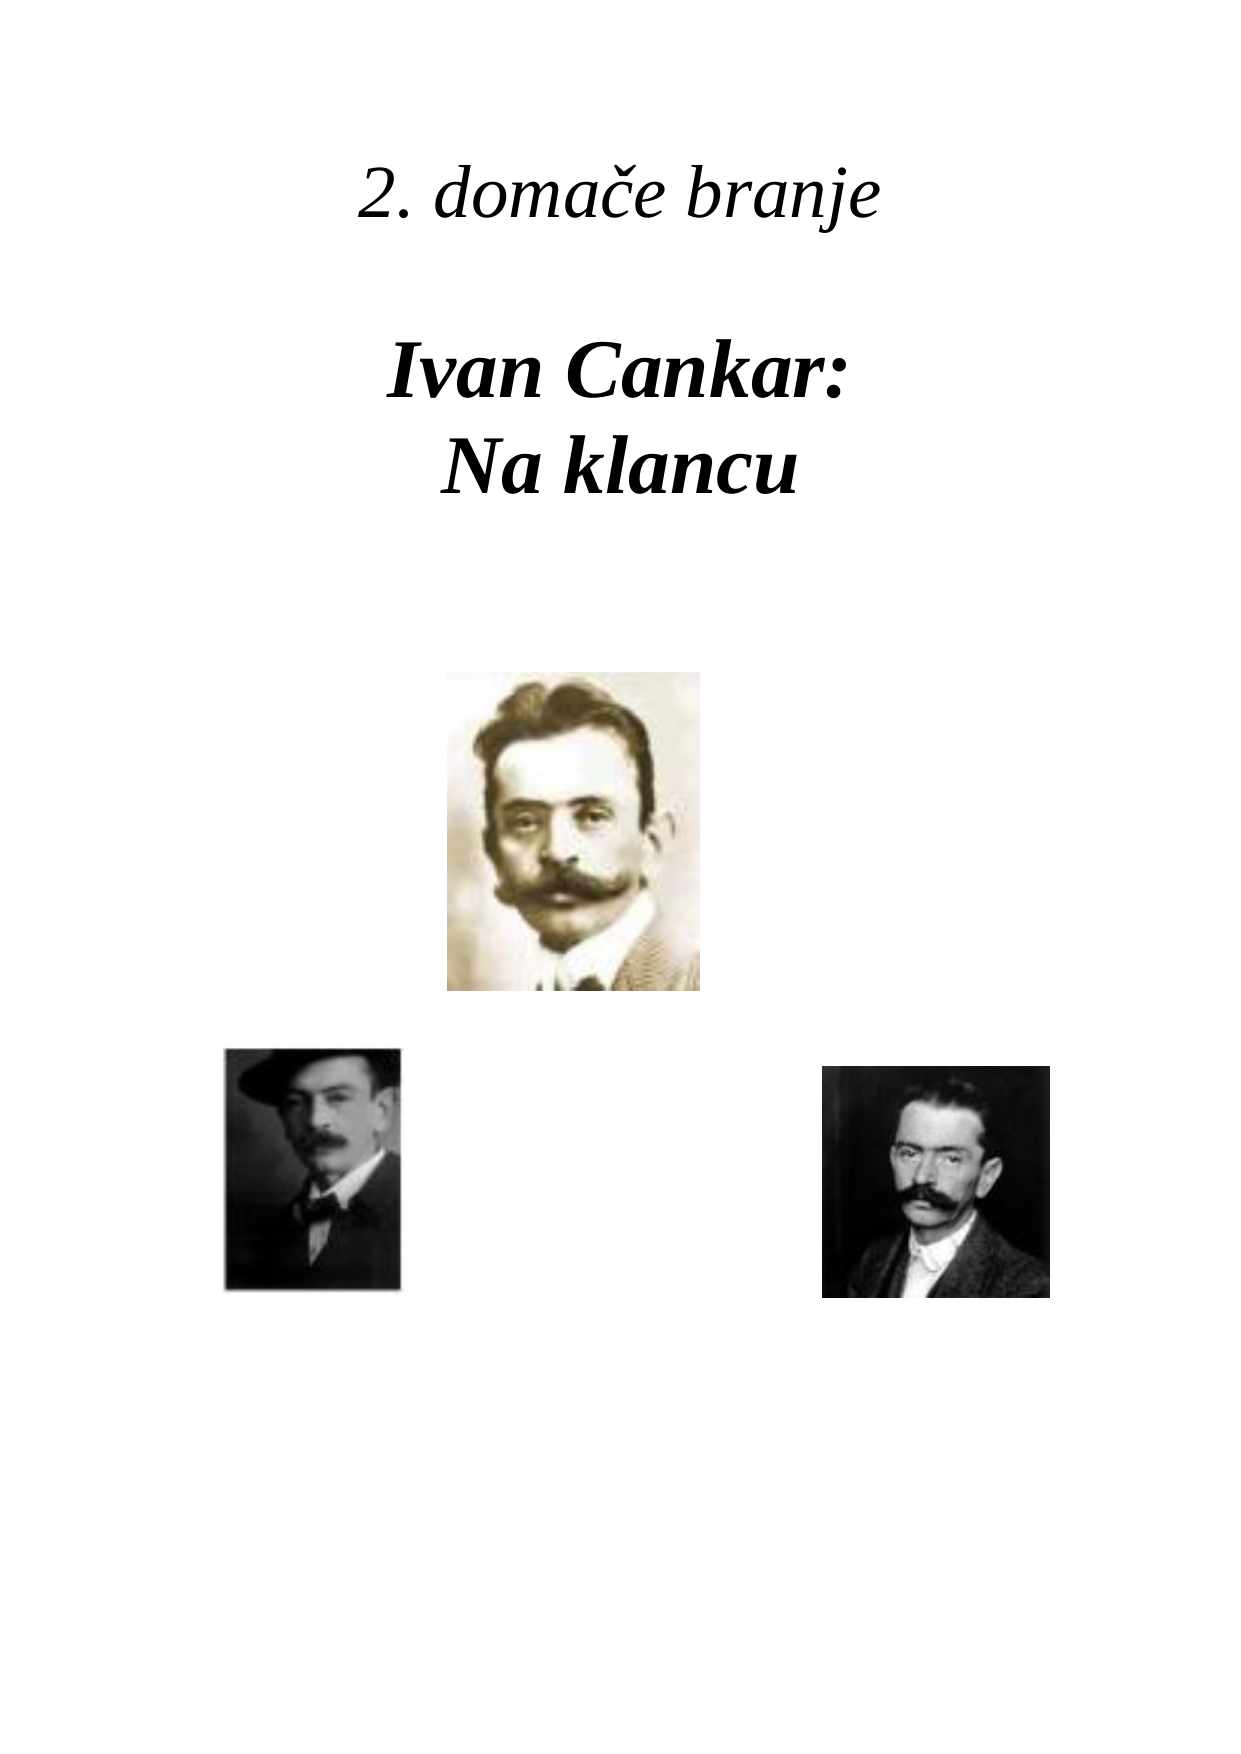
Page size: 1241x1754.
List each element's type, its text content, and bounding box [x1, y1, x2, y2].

text 2. domače branje [148, 148, 1093, 234]
text Ivan Cankar: [148, 320, 1093, 416]
text Na klancu [148, 416, 1093, 512]
picture [447, 672, 700, 991]
picture [822, 1066, 1050, 1298]
picture [222, 1047, 404, 1295]
